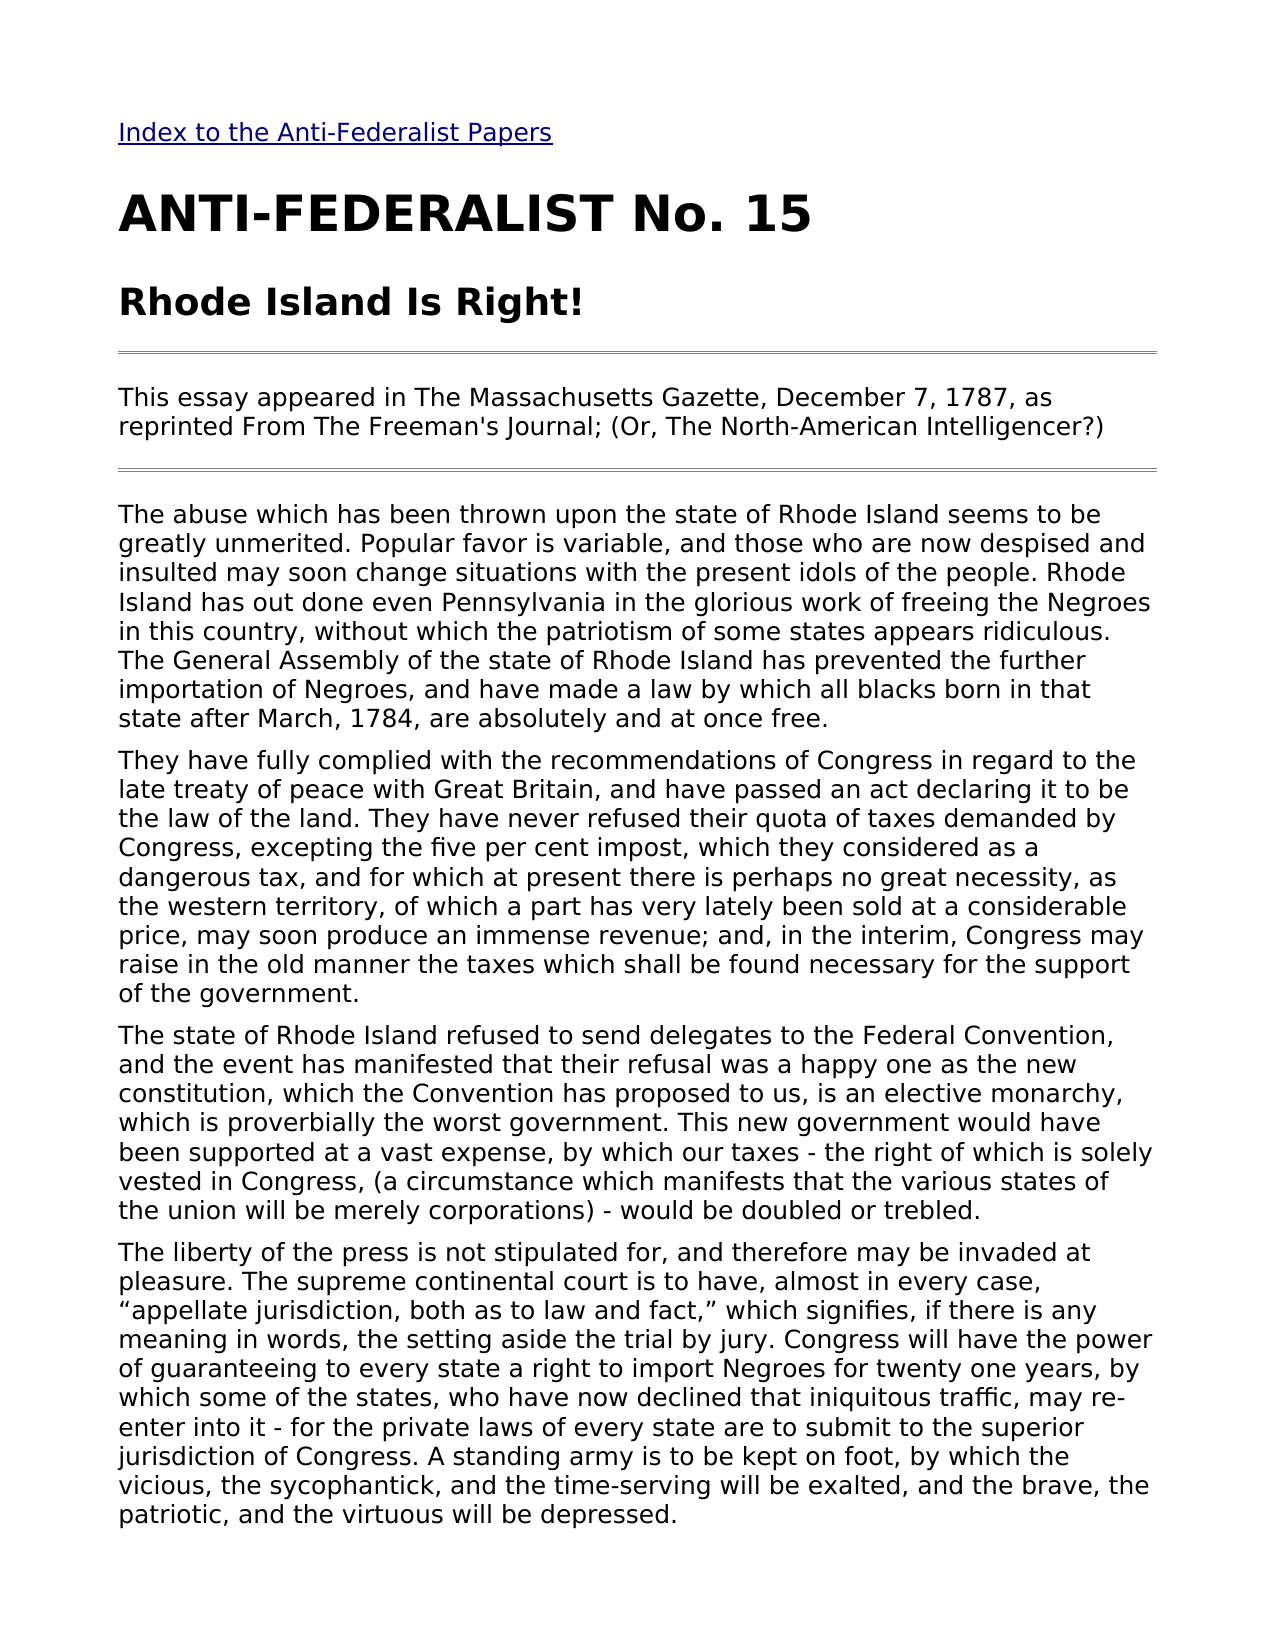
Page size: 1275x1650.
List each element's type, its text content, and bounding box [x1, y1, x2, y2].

subtitle ANTI-FEDERALIST No. 15 [118, 185, 1157, 243]
subtitle Rhode Island Is Right! [118, 281, 1157, 324]
text Index to the Anti-Federalist Papers [118, 118, 1157, 147]
text The liberty of the press is not stipulated for, and therefore may be invaded at pleasure. The supreme continental court is to have, almost in every case, “appellate jurisdiction, both as to law and fact,” which signifies, if there is any meaning in words, the setting aside the trial by jury. Congress will have the power of guaranteeing to every state a right to import Negroes for twenty one years, by which some of the states, who have now declined that iniquitous traffic, may re-enter into it - for the private laws of every state are to submit to the superior jurisdiction of Congress. A standing army is to be kept on foot, by which the vicious, the sycophantick, and the time-serving will be exalted, and the brave, the patriotic, and the virtuous will be depressed. [118, 1238, 1157, 1529]
text They have fully complied with the recommendations of Congress in regard to the late treaty of peace with Great Britain, and have passed an act declaring it to be the law of the land. They have never refused their quota of taxes demanded by Congress, excepting the five per cent impost, which they considered as a dangerous tax, and for which at present there is perhaps no great necessity, as the western territory, of which a part has very lately been sold at a considerable price, may soon produce an immense revenue; and, in the interim, Congress may raise in the old manner the taxes which shall be found necessary for the support of the government. [118, 746, 1157, 1008]
text The abuse which has been thrown upon the state of Rhode Island seems to be greatly unmerited. Popular favor is variable, and those who are now despised and insulted may soon change situations with the present idols of the people. Rhode Island has out done even Pennsylvania in the glorious work of freeing the Negroes in this country, without which the patriotism of some states appears ridiculous. The General Assembly of the state of Rhode Island has prevented the further importation of Negroes, and have made a law by which all blacks born in that state after March, 1784, are absolutely and at once free. [118, 500, 1157, 733]
text The state of Rhode Island refused to send delegates to the Federal Convention, and the event has manifested that their refusal was a happy one as the new constitution, which the Convention has proposed to us, is an elective monarchy, which is proverbially the worst government. This new government would have been supported at a vast expense, by which our taxes - the right of which is solely vested in Congress, (a circumstance which manifests that the various states of the union will be merely corporations) - would be doubled or trebled. [118, 1021, 1157, 1225]
text This essay appeared in The Massachusetts Gazette, December 7, 1787, as reprinted From The Freeman's Journal; (Or, The North-American Intelligencer?) [118, 383, 1157, 441]
